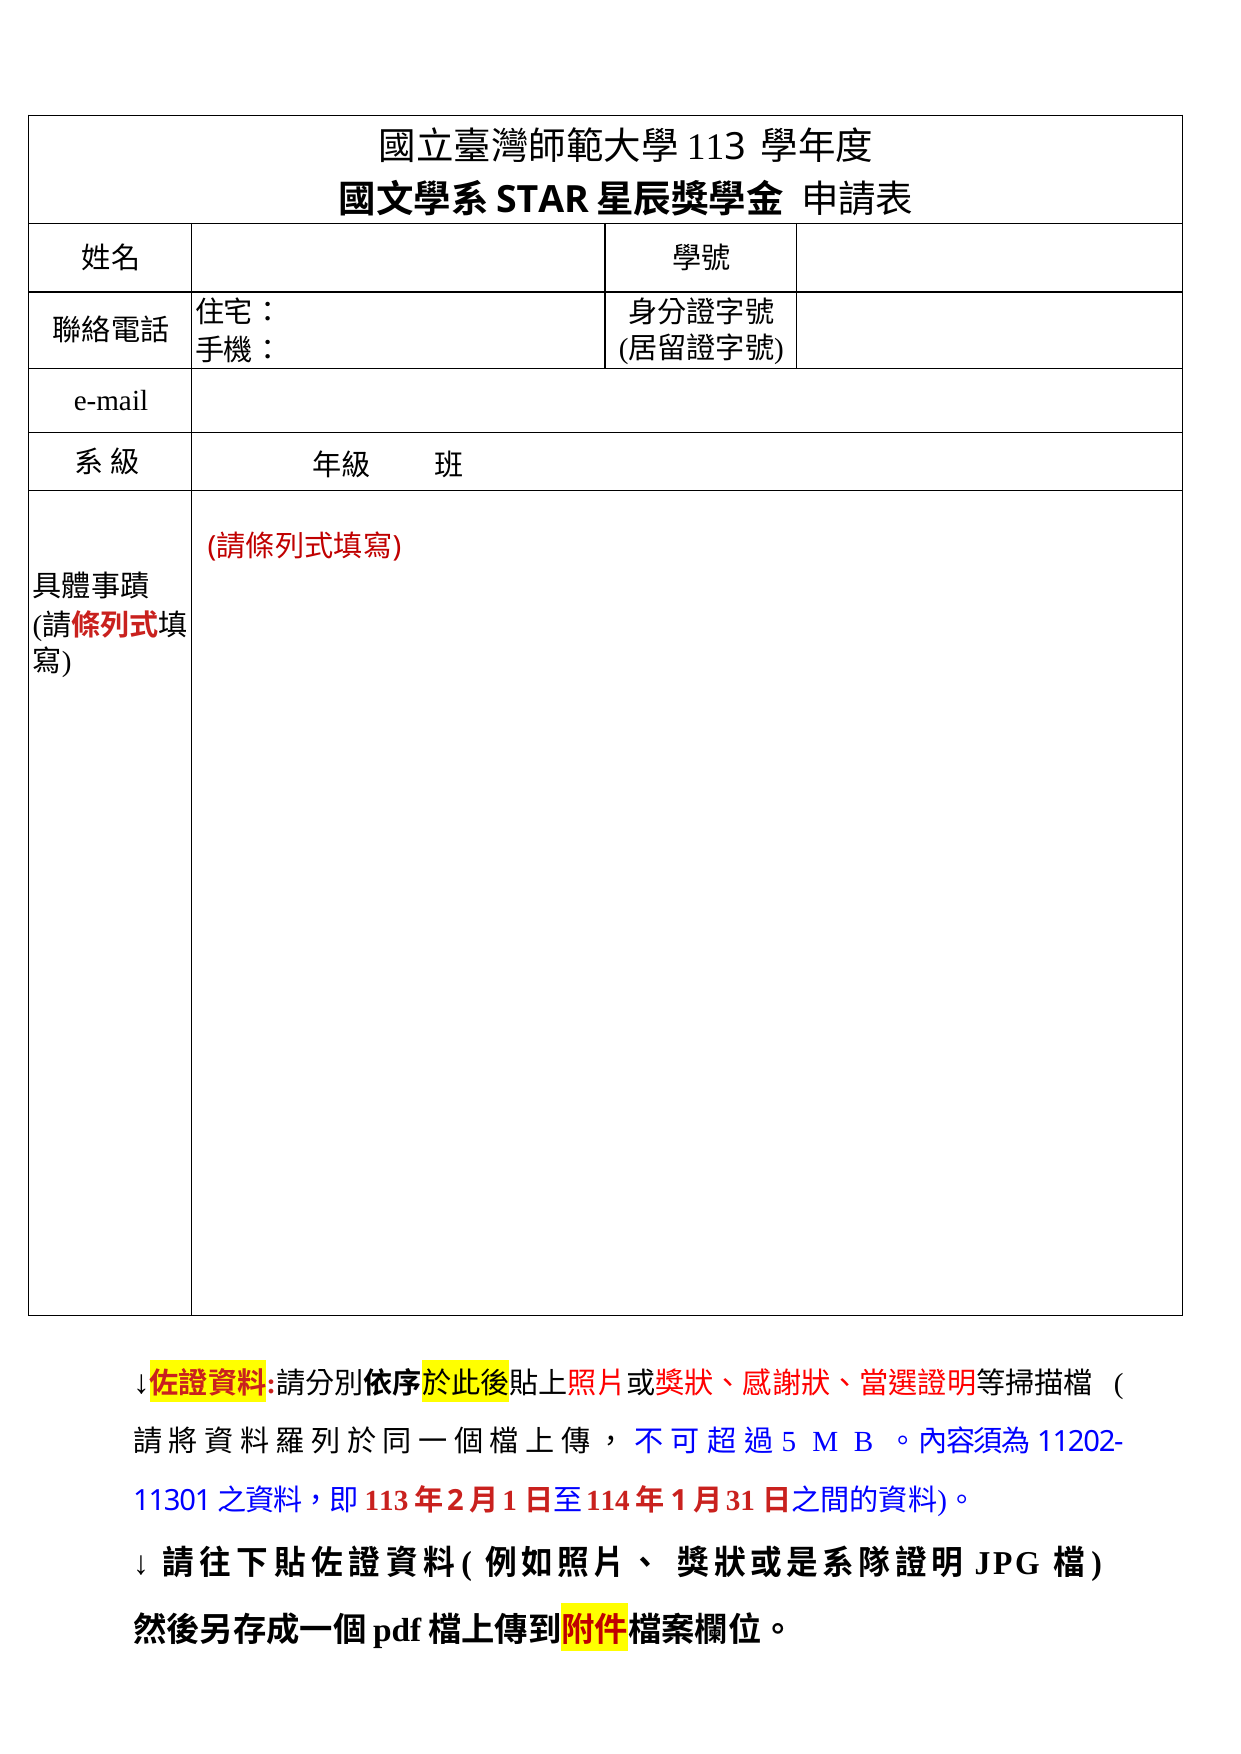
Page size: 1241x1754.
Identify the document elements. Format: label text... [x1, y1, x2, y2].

table_cell 姓名 [29, 224, 191, 291]
table_cell 聯絡電話 [29, 293, 191, 368]
text ↓ 請往下貼佐證資料( 例如照片、 獎狀或是系隊證明JPG 檔) [133, 1536, 1194, 1584]
table_cell [797, 224, 1182, 291]
table_cell 住宅： 手機： [192, 293, 604, 368]
table_cell 學號 [606, 224, 796, 291]
table_header 國立臺灣師範大學 113 學年度 國文學系STAR星辰獎學金 申請表 [29, 116, 1182, 223]
text 然後另存成一個pdf檔上傳到附件檔案欄位。 [133, 1602, 1194, 1651]
table_cell 年級 班 [192, 433, 1182, 490]
table_cell 身分證字號 (居留證字號) [606, 293, 796, 368]
table_cell [192, 224, 604, 291]
text ↓佐證資料:請分別依序於此後貼上照片或獎狀、感謝狀、當選證明等掃描檔 ( 請 將 資 料 羅 列 於 同 一 個 檔 上 傳 ， 不 可 超 過 5 M B 。內容須為11202-11301之資料，即 113年 2月 1 日至 114年1月 31 日之間的資料)。 [133, 1359, 1124, 1519]
table_cell (請條列式填寫) [192, 491, 1182, 1315]
table_cell e-mail [29, 369, 191, 432]
table_cell 具體事蹟 (請條列式填 寫) [29, 491, 191, 1315]
table_cell [192, 369, 1182, 432]
table_cell 系 級 [29, 433, 191, 490]
table_cell [797, 293, 1182, 368]
